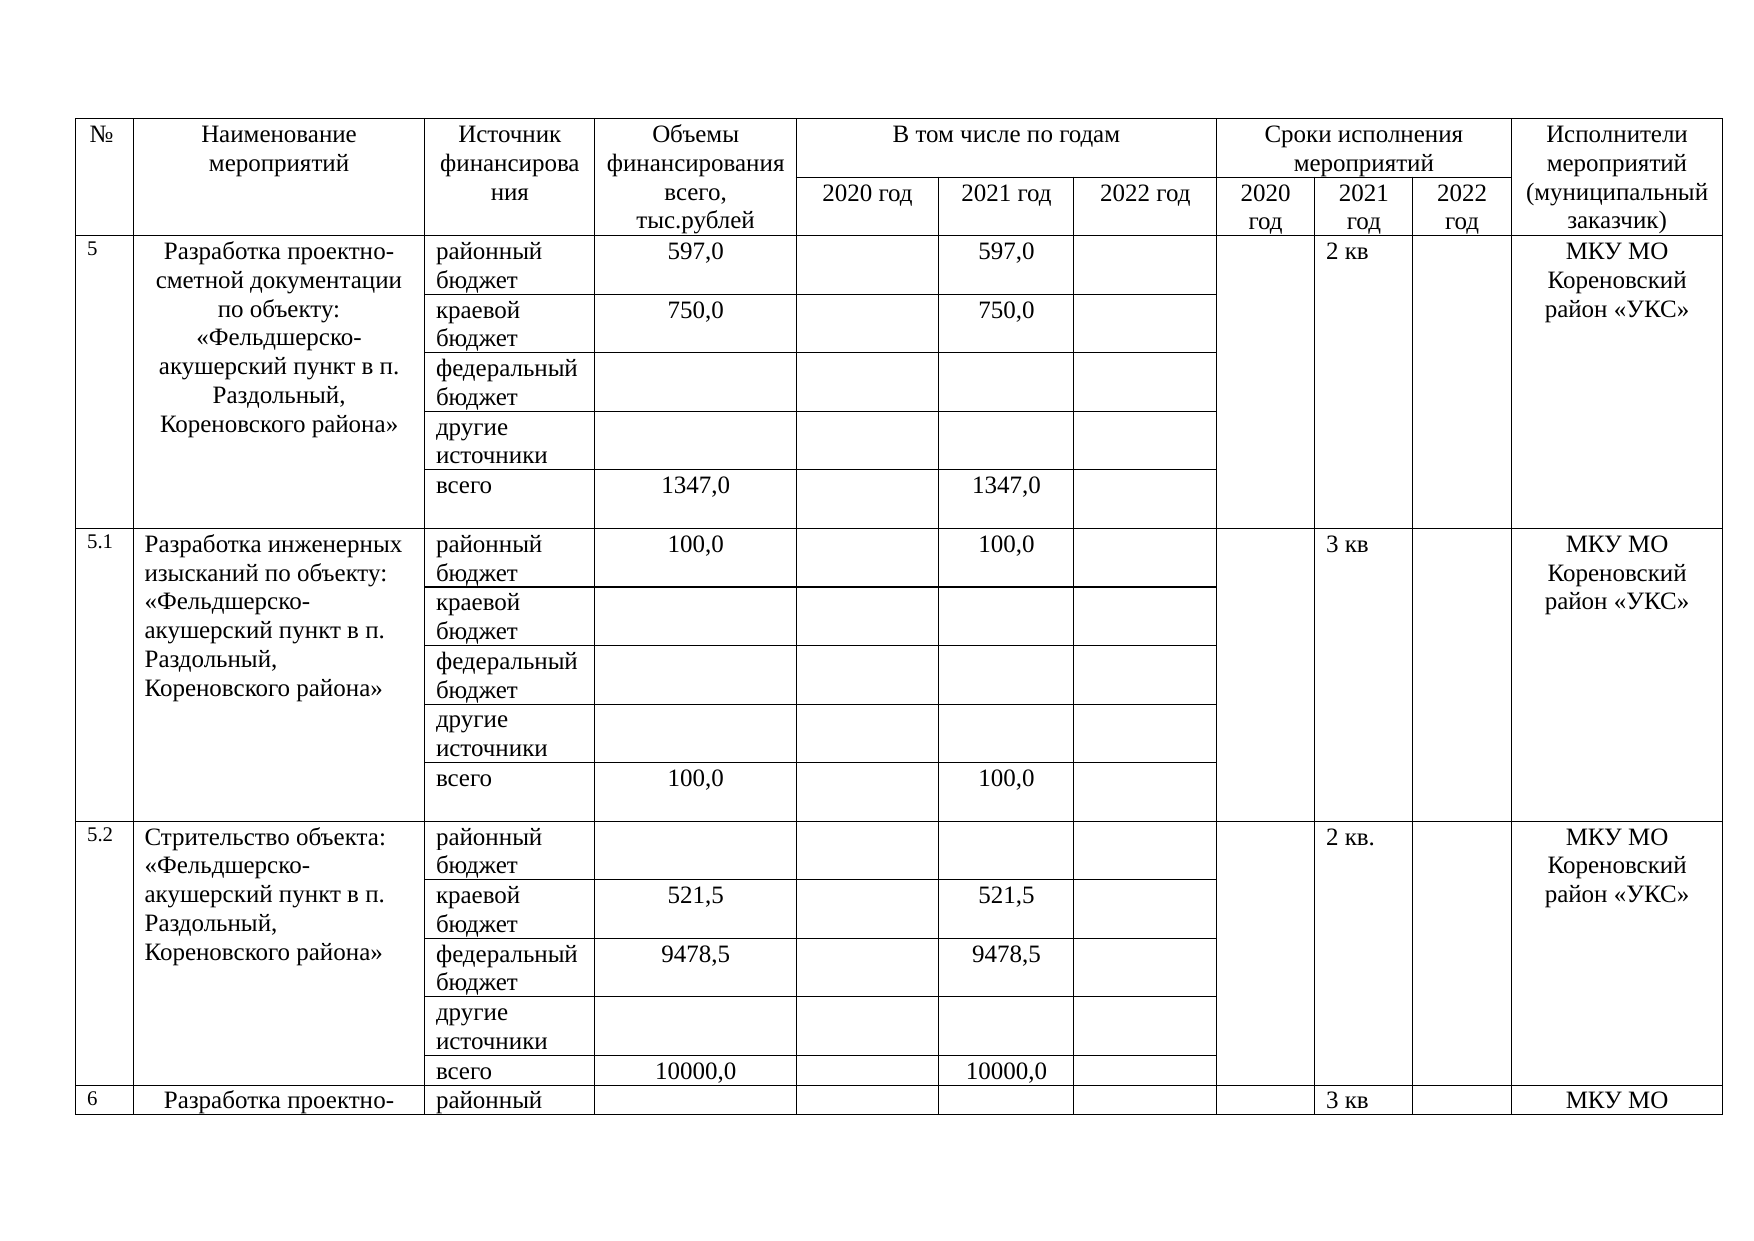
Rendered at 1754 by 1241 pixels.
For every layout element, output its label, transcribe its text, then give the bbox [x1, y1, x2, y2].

table_cell [1217, 1086, 1314, 1114]
table_cell 5.1 [76, 529, 133, 821]
table_cell районный бюджет [425, 529, 594, 586]
table_cell 1347,0 [595, 470, 796, 528]
table_cell 521,5 [595, 880, 796, 938]
table_cell [797, 295, 938, 352]
table_cell 5.2 [76, 822, 133, 1084]
table_cell [1413, 529, 1511, 821]
table_cell Разработка проектно-сметной документации по объекту: «Фельдшерско-акушерский пункт в п. Раздольный, Кореновского района» [134, 236, 424, 528]
table_cell 100,0 [939, 529, 1073, 586]
table_cell [1074, 412, 1216, 469]
table_header Сроки исполнения мероприятий [1217, 119, 1511, 177]
table_cell 521,5 [939, 880, 1073, 938]
table_cell Стрительство объекта: «Фельдшерско-акушерский пункт в п. Раздольный, Кореновского района» [134, 822, 424, 1084]
table_cell районный [425, 1086, 594, 1114]
table_cell 5 [76, 236, 133, 528]
table_cell Разработка инженерных изысканий по объекту: «Фельдшерско-акушерский пункт в п. Раздольный, Кореновского района» [134, 529, 424, 821]
table_cell [939, 588, 1073, 645]
table_cell [1217, 236, 1314, 528]
table_cell 2020 год [1217, 178, 1314, 235]
table_cell 750,0 [595, 295, 796, 352]
table_cell [797, 939, 938, 996]
table_cell [797, 412, 938, 469]
table_cell 100,0 [939, 763, 1073, 821]
table_cell 3 кв [1315, 1086, 1412, 1114]
table_header В том числе по годам [797, 119, 1216, 177]
table_cell другие источники [425, 997, 594, 1055]
table_cell [797, 1056, 938, 1084]
table_cell 597,0 [595, 236, 796, 294]
table_cell [797, 646, 938, 703]
table_cell районный бюджет [425, 236, 594, 294]
table_cell 750,0 [939, 295, 1073, 352]
table_header Объемы финансирования всего, тыс.рублей [595, 119, 796, 235]
table_cell [1074, 880, 1216, 938]
table_cell [1413, 1086, 1511, 1114]
table_cell [797, 1086, 938, 1114]
table_cell [797, 822, 938, 879]
table_cell [595, 353, 796, 411]
table_cell [595, 1086, 796, 1114]
table_cell [797, 588, 938, 645]
table_cell краевой бюджет [425, 588, 594, 645]
table_cell всего [425, 1056, 594, 1084]
table_cell МКУ МО [1512, 1086, 1722, 1114]
table_cell 2022 год [1074, 178, 1216, 235]
table_cell районный бюджет [425, 822, 594, 879]
table_header Источник финансирования [425, 119, 594, 235]
table_cell [1074, 588, 1216, 645]
table_cell [595, 822, 796, 879]
table_cell [797, 236, 938, 294]
table_cell 2021 год [1315, 178, 1412, 235]
table_cell [939, 353, 1073, 411]
table_cell [939, 1086, 1073, 1114]
table_cell краевой бюджет [425, 880, 594, 938]
table_cell [1074, 295, 1216, 352]
table_cell [1074, 1086, 1216, 1114]
table_cell 10000,0 [939, 1056, 1073, 1084]
table_cell Разработка проектно- [134, 1086, 424, 1114]
table_cell [797, 705, 938, 762]
table_cell 597,0 [939, 236, 1073, 294]
table_cell МКУ МО Кореновский район «УКС» [1512, 822, 1722, 1084]
table_cell 100,0 [595, 529, 796, 586]
table_cell [797, 470, 938, 528]
table_cell федеральный бюджет [425, 353, 594, 411]
table_cell другие источники [425, 705, 594, 762]
table_cell 1347,0 [939, 470, 1073, 528]
table_cell [1074, 1056, 1216, 1084]
table_cell 9478,5 [939, 939, 1073, 996]
table_cell [797, 880, 938, 938]
table_cell 2 кв [1315, 236, 1412, 528]
table_cell [797, 763, 938, 821]
table_header № [76, 119, 133, 235]
table_cell [1217, 529, 1314, 821]
table_cell федеральный бюджет [425, 646, 594, 703]
table_cell [1074, 763, 1216, 821]
table_header Исполнители мероприятий (муниципальный заказчик) [1512, 119, 1722, 235]
table_cell [797, 353, 938, 411]
table_cell 2021 год [939, 178, 1073, 235]
table_cell 3 кв [1315, 529, 1412, 821]
table_cell МКУ МО Кореновский район «УКС» [1512, 236, 1722, 528]
table_cell 2020 год [797, 178, 938, 235]
table_cell 2 кв. [1315, 822, 1412, 1084]
table_cell [1413, 236, 1511, 528]
table_header Наименование мероприятий [134, 119, 424, 235]
table_cell [1074, 822, 1216, 879]
table_cell краевой бюджет [425, 295, 594, 352]
table_cell [1074, 236, 1216, 294]
table_cell [939, 646, 1073, 703]
table_cell [1413, 822, 1511, 1084]
table_cell [1217, 822, 1314, 1084]
table_cell всего [425, 470, 594, 528]
table_cell всего [425, 763, 594, 821]
table_cell [1074, 705, 1216, 762]
table_cell 6 [76, 1086, 133, 1114]
table_cell [595, 412, 796, 469]
table_cell 9478,5 [595, 939, 796, 996]
table_cell [797, 997, 938, 1055]
table_cell [1074, 470, 1216, 528]
table_cell МКУ МО Кореновский район «УКС» [1512, 529, 1722, 821]
table_cell [1074, 939, 1216, 996]
table_cell [939, 822, 1073, 879]
table_cell [595, 705, 796, 762]
table_cell 2022 год [1413, 178, 1511, 235]
table_cell федеральный бюджет [425, 939, 594, 996]
table_cell другие источники [425, 412, 594, 469]
table_cell [1074, 646, 1216, 703]
table_cell [1074, 997, 1216, 1055]
table_cell 100,0 [595, 763, 796, 821]
table_cell [595, 997, 796, 1055]
table_cell [1074, 529, 1216, 586]
table_cell 10000,0 [595, 1056, 796, 1084]
table_cell [939, 705, 1073, 762]
table_cell [1074, 353, 1216, 411]
table_cell [939, 412, 1073, 469]
table_cell [939, 997, 1073, 1055]
table_cell [595, 588, 796, 645]
table_cell [595, 646, 796, 703]
table_cell [797, 529, 938, 586]
